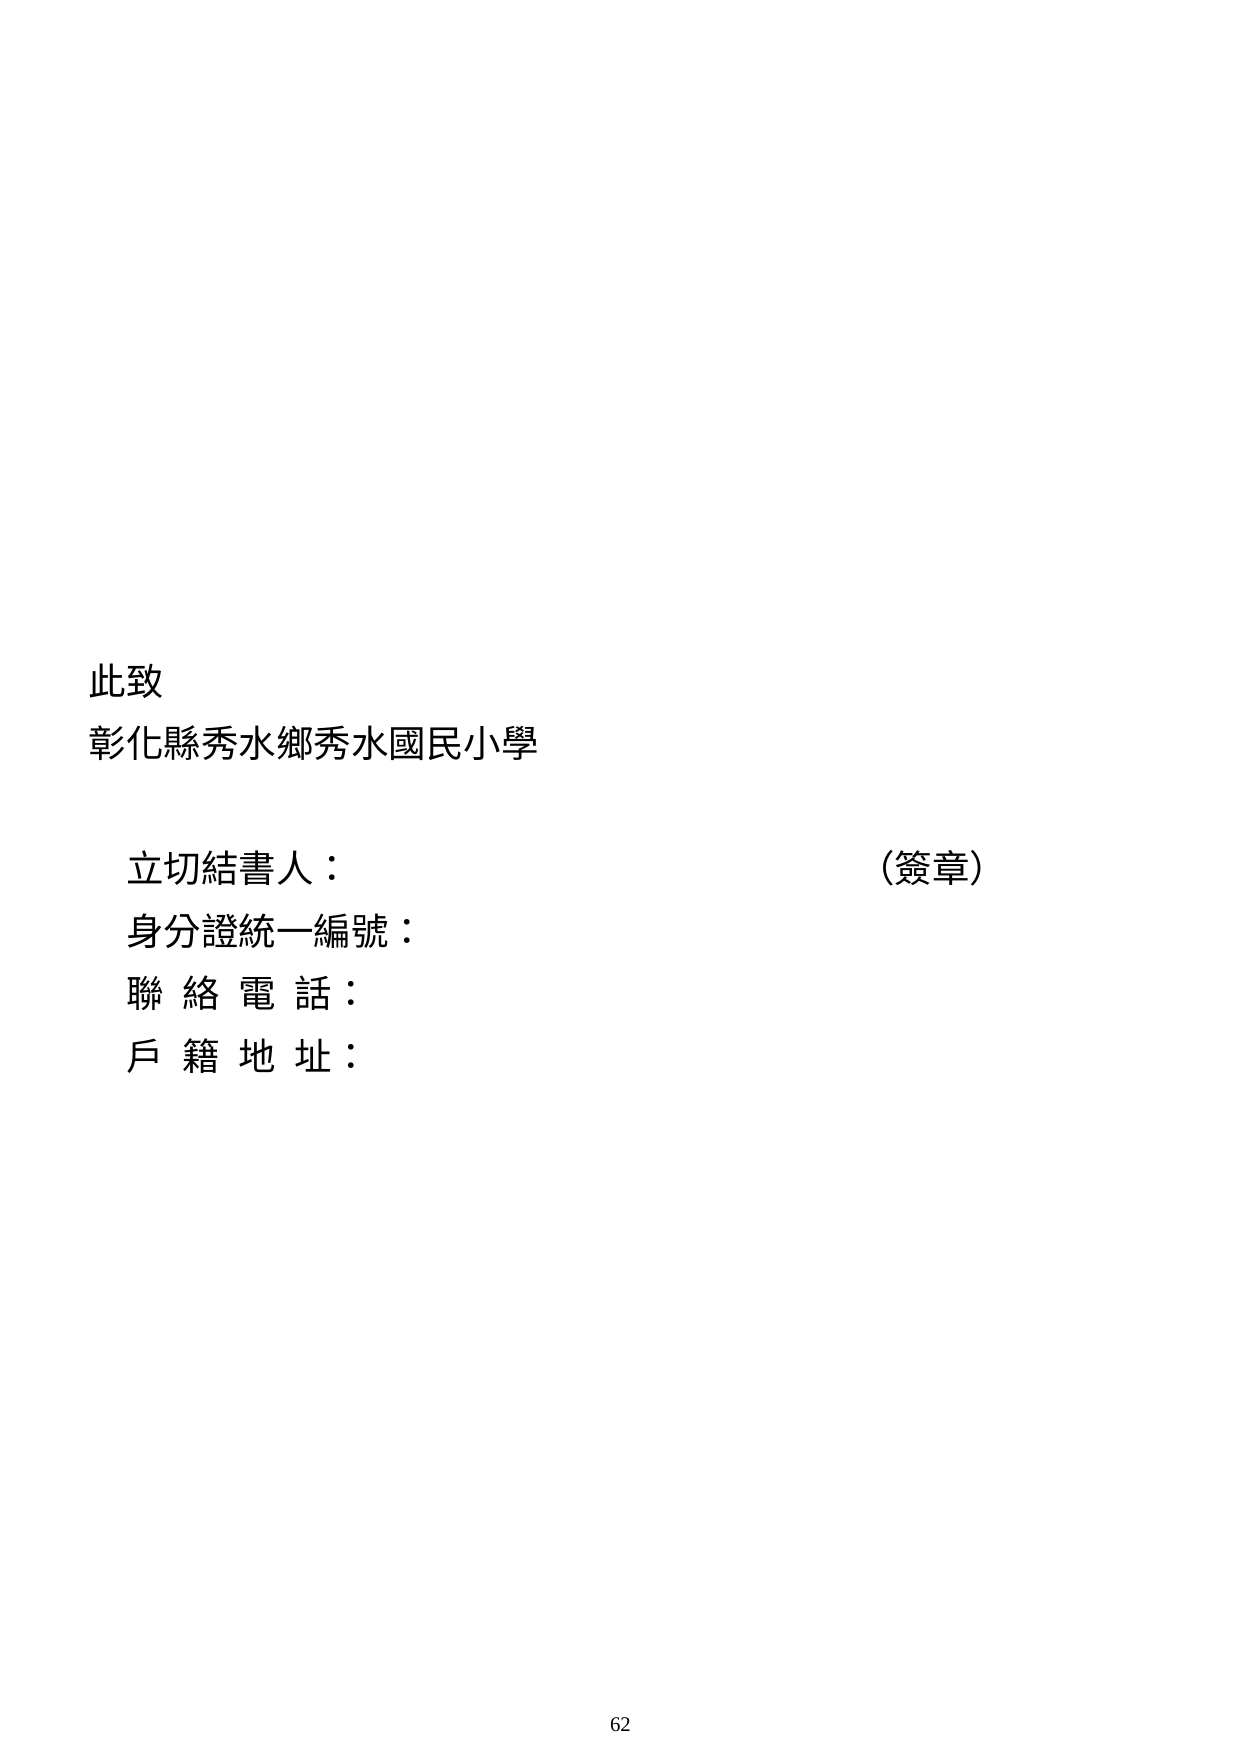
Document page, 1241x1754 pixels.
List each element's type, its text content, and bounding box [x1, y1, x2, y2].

text 彰化縣秀水鄉秀水國民小學 [89, 700, 1152, 762]
text 聯 絡 電 話： [126, 950, 1152, 1012]
text 戶 籍 地 址： [126, 1012, 1152, 1075]
text 此致 [89, 637, 1152, 700]
text 身分證統一編號： [126, 887, 1152, 950]
text 立切結書人： （簽章） [126, 825, 1152, 887]
